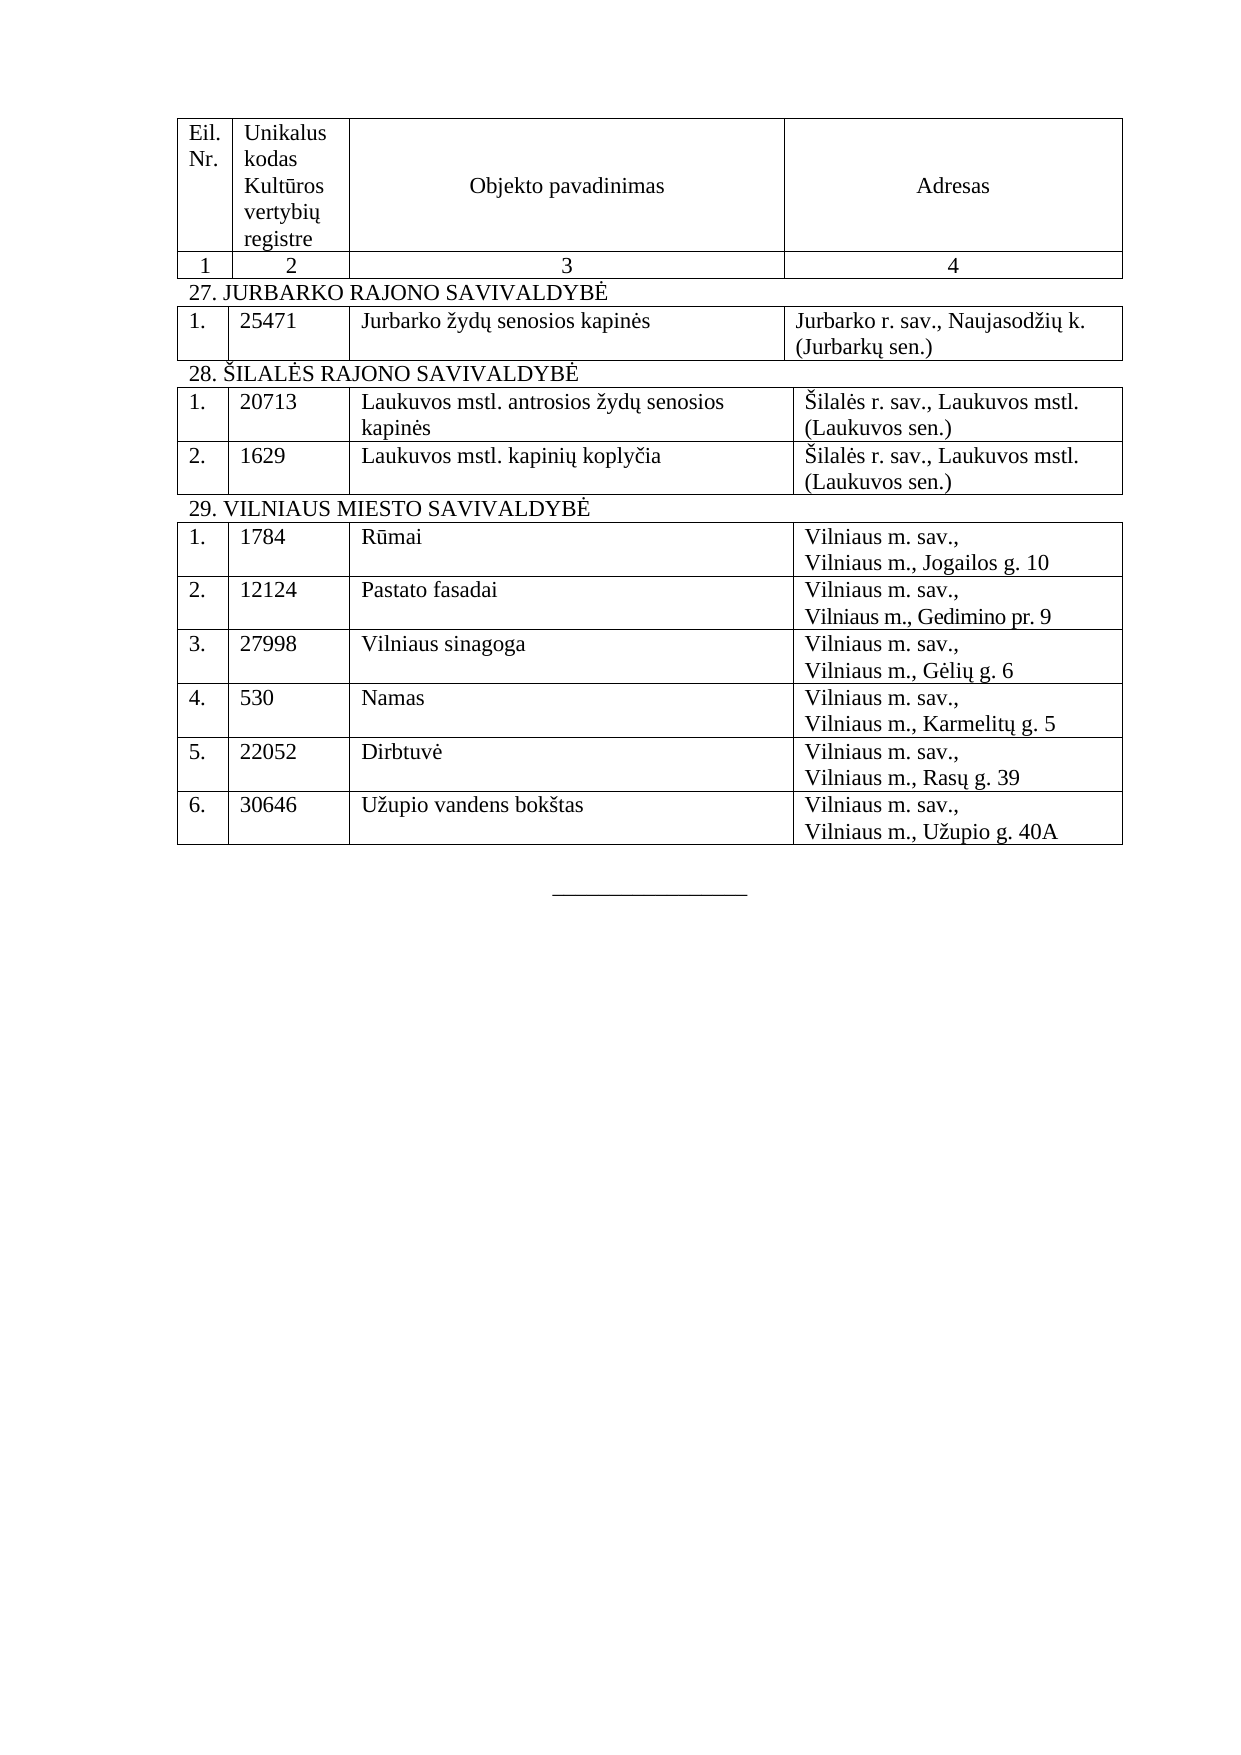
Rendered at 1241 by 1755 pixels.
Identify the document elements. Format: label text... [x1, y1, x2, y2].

table_cell 1 [178, 252, 232, 278]
table_cell [1041, 495, 1089, 522]
table_cell Šilalės r. sav., Laukuvos mstl. (Laukuvos sen.) [794, 442, 1122, 494]
table_cell 28. ŠILALĖS RAJONO SAVIVALDYBĖ [177, 361, 993, 387]
table_cell Vilniaus m. sav., Vilniaus m., Gedimino pr. 9 [794, 577, 1122, 629]
table_cell Jurbarko r. sav., Naujasodžių k. (Jurbarkų sen.) [785, 307, 1122, 359]
table_cell 530 [229, 684, 349, 737]
table_cell Laukuvos mstl. antrosios žydų senosios kapinės [350, 388, 793, 441]
text _________________ [177, 872, 1122, 898]
table_cell 27998 [229, 630, 349, 683]
table_cell 1. [178, 523, 228, 576]
table_cell [1089, 495, 1122, 522]
table_cell Dirbtuvė [350, 738, 793, 791]
table_cell 3. [178, 630, 228, 683]
table_cell Namas [350, 684, 793, 737]
table_cell 2 [233, 252, 349, 278]
table_cell 1784 [229, 523, 349, 576]
table_cell [994, 279, 1041, 306]
table_cell 12124 [229, 577, 349, 629]
table_cell 2. [178, 577, 228, 629]
table_cell 2. [178, 442, 228, 494]
table_cell [1041, 279, 1089, 306]
table_cell [1089, 279, 1122, 306]
table_cell Vilniaus m. sav., Vilniaus m., Gėlių g. 6 [794, 630, 1122, 683]
table_cell 20713 [229, 388, 349, 441]
table_cell 29. VILNIAUS MIESTO SAVIVALDYBĖ [177, 495, 993, 522]
table_cell 5. [178, 738, 228, 791]
table_cell 22052 [229, 738, 349, 791]
table_cell 30646 [229, 792, 349, 844]
table_cell 1629 [229, 442, 349, 494]
table_cell Užupio vandens bokštas [350, 792, 793, 844]
table_cell 25471 [229, 307, 349, 359]
table_cell Vilniaus m. sav., Vilniaus m., Užupio g. 40A [794, 792, 1122, 844]
table_cell 3 [350, 252, 784, 278]
table_cell Vilniaus m. sav., Vilniaus m., Rasų g. 39 [794, 738, 1122, 791]
table_header Adresas [785, 119, 1122, 251]
table_cell Šilalės r. sav., Laukuvos mstl. (Laukuvos sen.) [794, 388, 1122, 441]
table_cell 4 [785, 252, 1122, 278]
table_cell 27. JURBARKO RAJONO SAVIVALDYBĖ [177, 279, 993, 306]
table_cell Vilniaus m. sav., Vilniaus m., Jogailos g. 10 [794, 523, 1122, 576]
table_cell Jurbarko žydų senosios kapinės [350, 307, 784, 359]
table_cell 1. [178, 307, 228, 359]
table_cell [1089, 361, 1122, 387]
table_cell 4. [178, 684, 228, 737]
table_cell [994, 361, 1041, 387]
table_cell Laukuvos mstl. kapinių koplyčia [350, 442, 793, 494]
table_header Objekto pavadinimas [350, 119, 784, 251]
table_cell Vilniaus m. sav., Vilniaus m., Karmelitų g. 5 [794, 684, 1122, 737]
table_cell Rūmai [350, 523, 793, 576]
table_header Unikalus kodas Kultūros vertybių registre [233, 119, 349, 251]
table_cell [1041, 361, 1089, 387]
table_cell 6. [178, 792, 228, 844]
table_cell 1. [178, 388, 228, 441]
table_header Eil. Nr. [178, 119, 232, 251]
table_cell [994, 495, 1041, 522]
table_cell Pastato fasadai [350, 577, 793, 629]
table_cell Vilniaus sinagoga [350, 630, 793, 683]
